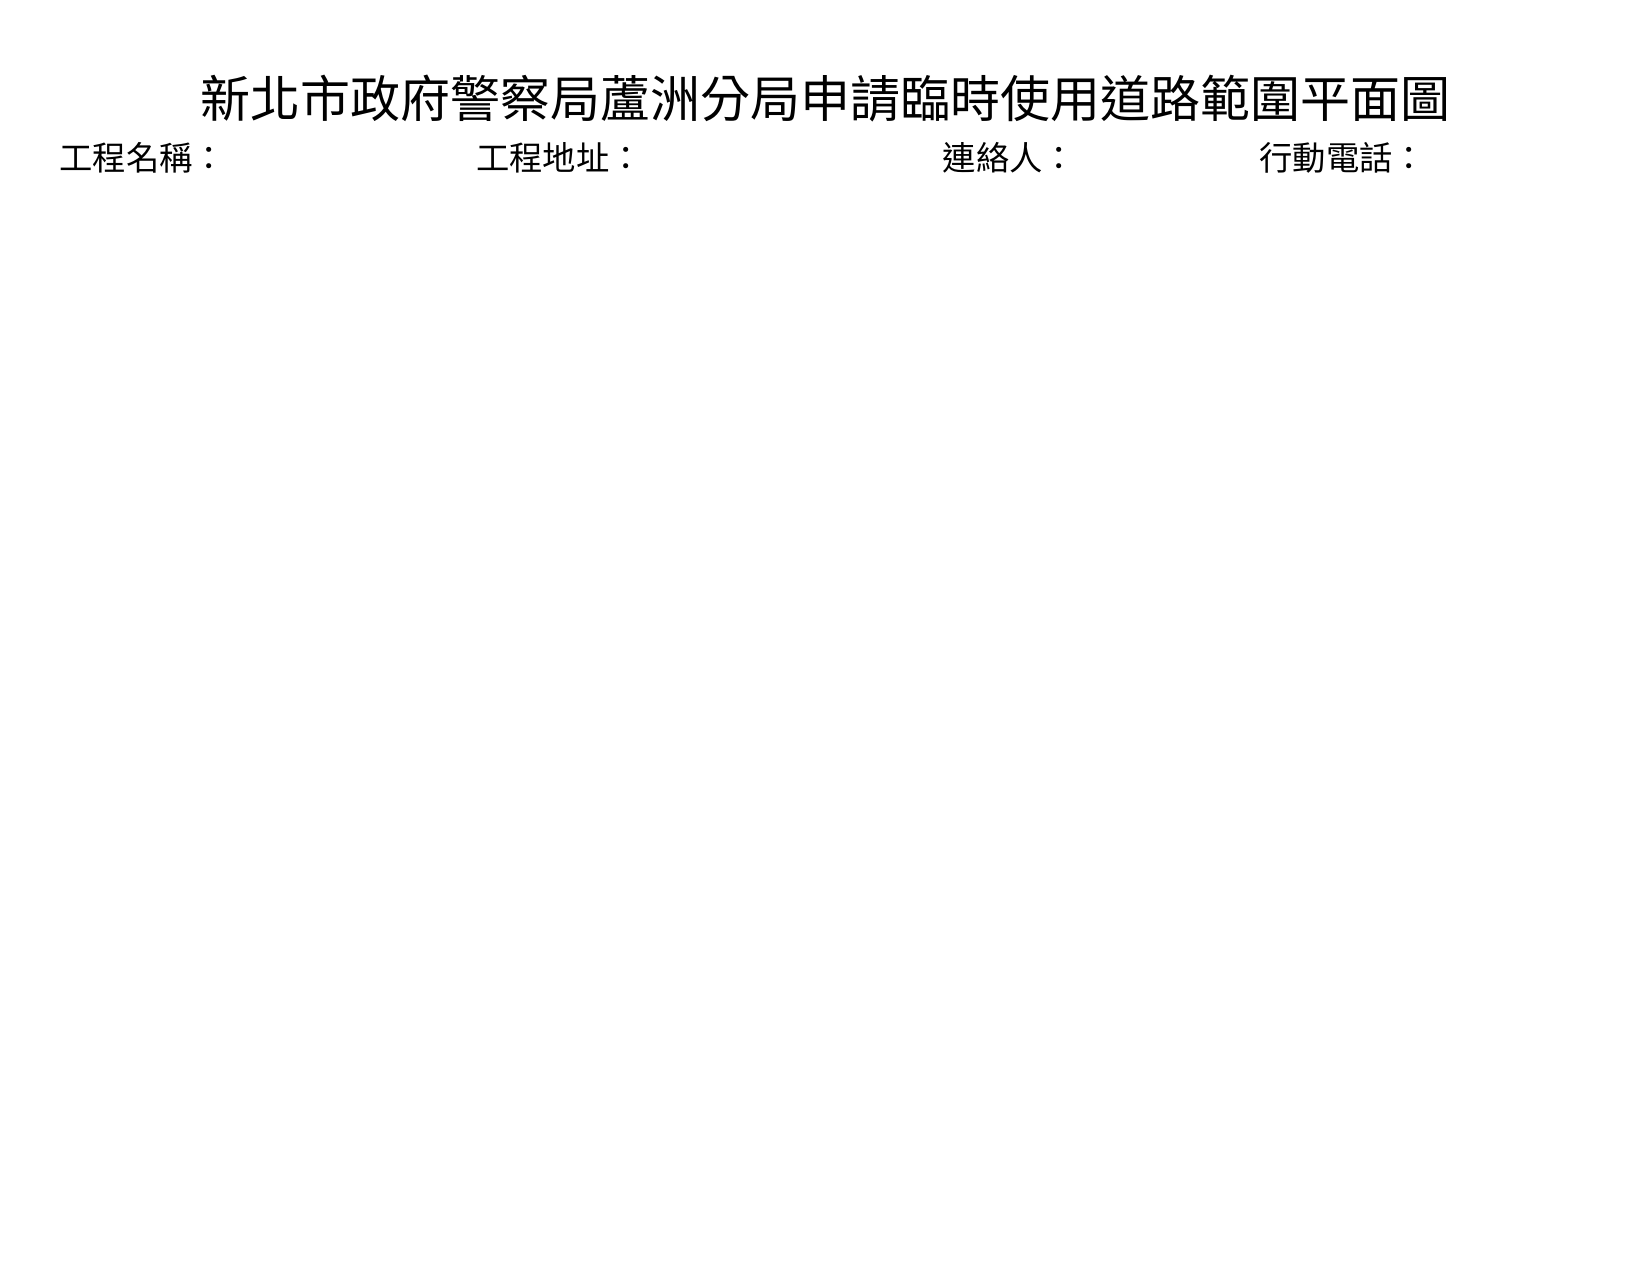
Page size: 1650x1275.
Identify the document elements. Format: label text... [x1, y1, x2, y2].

text 工程名稱： 工程地址： 連絡人： 行動電話： [59, 131, 1591, 180]
text 新北市政府警察局蘆洲分局申請臨時使用道路範圍平面圖 [59, 59, 1591, 131]
